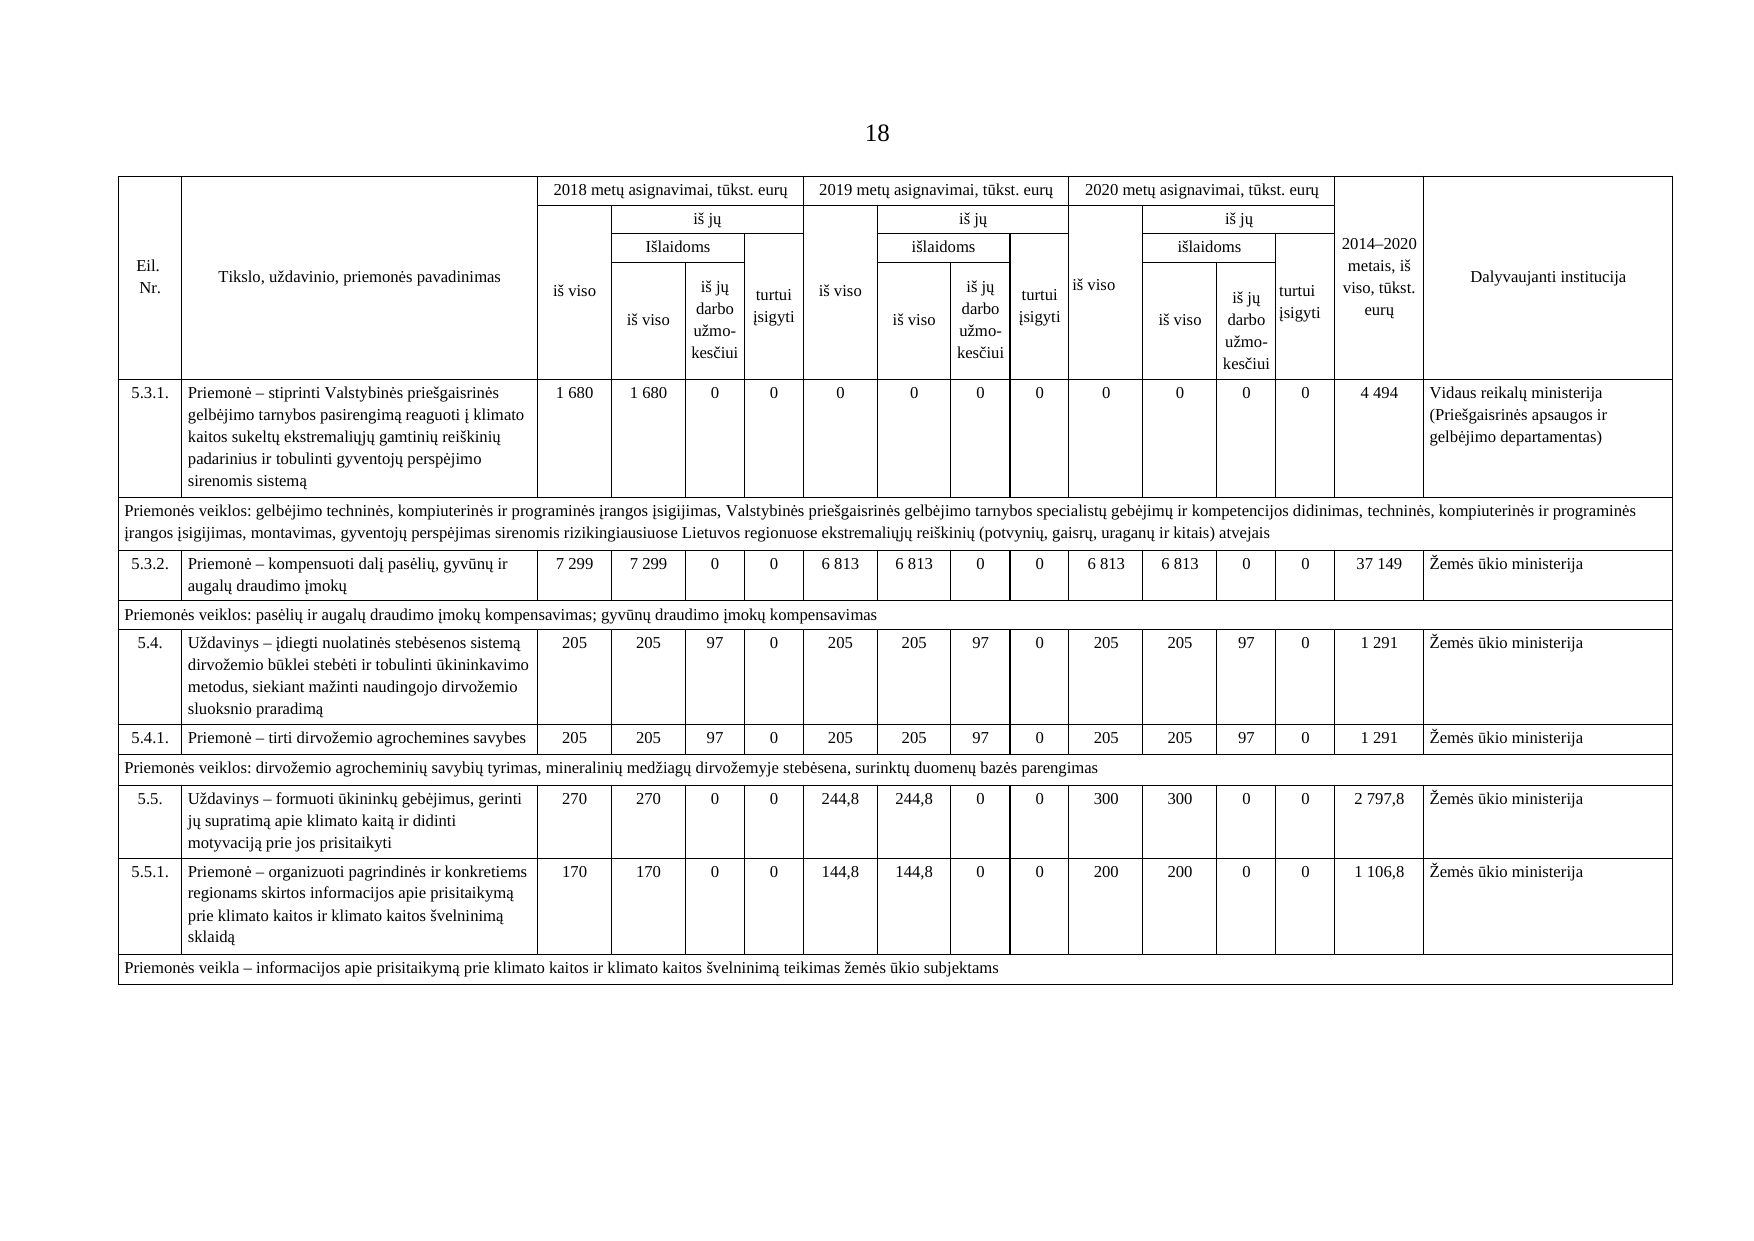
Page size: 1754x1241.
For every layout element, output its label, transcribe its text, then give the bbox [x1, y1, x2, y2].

table_cell 0 [1276, 786, 1334, 857]
table_cell 5.5. [119, 786, 181, 857]
table_cell 0 [951, 380, 1009, 497]
table_cell Priemonės veiklos: gelbėjimo techninės, kompiuterinės ir programinės įrangos įsigijimas, Valstybinės priešgaisrinės gelbėjimo tarnybos specialistų gebėjimų ir kompetencijos didinimas, techninės, kompiuterinės ir programinės įrangos įsigijimas, montavimas, gyventojų perspėjimas sirenomis rizikingiausiuose Lietuvos regionuose ekstremaliųjų reiškinių (potvynių, gaisrų, uraganų ir kitais) atvejais [119, 498, 1672, 549]
table_cell 97 [686, 630, 744, 724]
table_cell 0 [1276, 725, 1334, 754]
table_cell 0 [1011, 380, 1068, 497]
table_cell Priemonės veiklos: dirvožemio agrocheminių savybių tyrimas, mineralinių medžiagų dirvožemyje stebėsena, surinktų duomenų bazės parengimas [119, 755, 1672, 784]
table_cell 205 [612, 725, 685, 754]
table_cell 2 797,8 [1335, 786, 1423, 857]
table_cell 205 [878, 630, 950, 724]
table_cell Uždavinys – formuoti ūkininkų gebėjimus, gerinti jų supratimą apie klimato kaitą ir didinti motyvaciją prie jos prisitaikyti [182, 786, 537, 857]
table_cell 0 [686, 786, 744, 857]
table_cell 1 680 [538, 380, 611, 497]
table_cell Žemės ūkio ministerija [1424, 725, 1672, 754]
table_cell iš viso [612, 263, 685, 379]
table_header Eil. Nr. [119, 177, 181, 379]
table_cell 0 [745, 725, 803, 754]
table_cell 0 [1011, 551, 1068, 600]
table_cell 205 [538, 630, 611, 724]
table_cell 270 [612, 786, 685, 857]
table_header 2019 metų asignavimai, tūkst. eurų [804, 177, 1068, 204]
table_cell 0 [1011, 630, 1068, 724]
table_cell 0 [951, 551, 1009, 600]
table_cell 0 [745, 859, 803, 954]
table_cell 7 299 [538, 551, 611, 600]
table_header Dalyvaujanti institucija [1424, 177, 1672, 379]
table_cell 0 [1011, 786, 1068, 857]
table_cell 0 [745, 551, 803, 600]
table_cell iš viso [1143, 263, 1216, 379]
table_cell 0 [1276, 551, 1334, 600]
table_cell 6 813 [878, 551, 950, 600]
table_cell 0 [951, 859, 1009, 954]
table_cell 6 813 [1143, 551, 1216, 600]
table_cell 170 [538, 859, 611, 954]
table_cell 1 291 [1335, 630, 1423, 724]
table_cell 0 [1276, 380, 1334, 497]
table_cell 205 [1143, 725, 1216, 754]
table_cell 0 [686, 380, 744, 497]
table_cell 244,8 [804, 786, 877, 857]
table_cell 7 299 [612, 551, 685, 600]
table_cell 200 [1069, 859, 1142, 954]
table_cell Išlaidoms [612, 234, 744, 262]
table_cell 0 [1217, 380, 1275, 497]
table_cell 97 [686, 725, 744, 754]
table_cell Priemonė – stiprinti Valstybinės priešgaisrinės gelbėjimo tarnybos pasirengimą reaguoti į klimato kaitos sukeltų ekstremaliųjų gamtinių reiškinių padarinius ir tobulinti gyventojų perspėjimo sirenomis sistemą [182, 380, 537, 497]
table_cell Priemonės veiklos: pasėlių ir augalų draudimo įmokų kompensavimas; gyvūnų draudimo įmokų kompensavimas [119, 601, 1672, 629]
table_header Tikslo, uždavinio, priemonės pavadinimas [182, 177, 537, 379]
table_cell 205 [804, 725, 877, 754]
table_cell 170 [612, 859, 685, 954]
table_cell 0 [1276, 859, 1334, 954]
table_cell 1 106,8 [1335, 859, 1423, 954]
table_cell 0 [1217, 859, 1275, 954]
table_cell 0 [1011, 725, 1068, 754]
table_cell Priemonė – kompensuoti dalį pasėlių, gyvūnų ir augalų draudimo įmokų [182, 551, 537, 600]
table_cell 205 [1069, 725, 1142, 754]
table_cell Uždavinys – įdiegti nuolatinės stebėsenos sistemą dirvožemio būklei stebėti ir tobulinti ūkininkavimo metodus, siekiant mažinti naudingojo dirvožemio sluoksnio praradimą [182, 630, 537, 724]
table_cell 0 [1143, 380, 1216, 497]
table_cell 6 813 [804, 551, 877, 600]
table_cell 5.4. [119, 630, 181, 724]
table_cell iš jų [878, 206, 1068, 233]
table_cell turtui įsigyti [1011, 234, 1068, 379]
table_cell 0 [1276, 630, 1334, 724]
table_cell iš jų [1143, 206, 1334, 233]
table_cell 5.3.2. [119, 551, 181, 600]
table_cell 0 [745, 630, 803, 724]
table_cell 0 [1217, 786, 1275, 857]
table_cell Vidaus reikalų ministerija (Priešgaisrinės apsaugos ir gelbėjimo departamentas) [1424, 380, 1672, 497]
table_cell 205 [878, 725, 950, 754]
table_header 2014–2020 metais, iš viso, tūkst. eurų [1335, 177, 1423, 379]
table_header 2020 metų asignavimai, tūkst. eurų [1069, 177, 1334, 204]
table_cell 300 [1143, 786, 1216, 857]
table_cell 6 813 [1069, 551, 1142, 600]
table_cell iš jų darbo užmo-kesčiui [1217, 263, 1275, 379]
table_cell 97 [951, 630, 1009, 724]
table_cell 4 494 [1335, 380, 1423, 497]
table_cell 5.4.1. [119, 725, 181, 754]
table_cell 144,8 [878, 859, 950, 954]
table_cell 244,8 [878, 786, 950, 857]
table_cell 0 [951, 786, 1009, 857]
table_cell Žemės ūkio ministerija [1424, 551, 1672, 600]
table_cell 200 [1143, 859, 1216, 954]
table_cell iš jų darbo užmo-kesčiui [686, 263, 744, 379]
table_cell 5.3.1. [119, 380, 181, 497]
table_cell 0 [686, 859, 744, 954]
table_cell 205 [1069, 630, 1142, 724]
table_cell 0 [878, 380, 950, 497]
table_cell 37 149 [1335, 551, 1423, 600]
table_cell Priemonė – tirti dirvožemio agrochemines savybes [182, 725, 537, 754]
table_cell Priemonė – organizuoti pagrindinės ir konkretiems regionams skirtos informacijos apie prisitaikymą prie klimato kaitos ir klimato kaitos švelninimą sklaidą [182, 859, 537, 954]
table_cell iš jų [612, 206, 803, 233]
table_cell 97 [951, 725, 1009, 754]
table_cell 0 [1011, 859, 1068, 954]
table_cell 0 [1217, 551, 1275, 600]
table_cell 300 [1069, 786, 1142, 857]
table_cell 0 [804, 380, 877, 497]
table_cell iš viso [804, 206, 877, 379]
table_cell 205 [804, 630, 877, 724]
table_cell 1 291 [1335, 725, 1423, 754]
table_cell 97 [1217, 725, 1275, 754]
table_cell 0 [745, 380, 803, 497]
table_cell 205 [538, 725, 611, 754]
table_cell iš viso [1069, 206, 1142, 379]
table_cell iš jų darbo užmo-kesčiui [951, 263, 1009, 379]
table_cell 0 [1069, 380, 1142, 497]
table_cell 144,8 [804, 859, 877, 954]
table_header 2018 metų asignavimai, tūkst. eurų [538, 177, 803, 204]
table_cell 0 [745, 786, 803, 857]
table_cell 97 [1217, 630, 1275, 724]
table_cell Priemonės veikla – informacijos apie prisitaikymą prie klimato kaitos ir klimato kaitos švelninimą teikimas žemės ūkio subjektams [119, 955, 1672, 984]
table_cell Žemės ūkio ministerija [1424, 630, 1672, 724]
table_cell Žemės ūkio ministerija [1424, 786, 1672, 857]
table_cell 5.5.1. [119, 859, 181, 954]
table_cell 205 [1143, 630, 1216, 724]
table_cell turtui įsigyti [745, 234, 803, 379]
table_cell 1 680 [612, 380, 685, 497]
table_cell išlaidoms [1143, 234, 1275, 262]
table_cell išlaidoms [878, 234, 1009, 262]
table_cell 205 [612, 630, 685, 724]
table_cell 0 [686, 551, 744, 600]
table_cell 270 [538, 786, 611, 857]
table_cell iš viso [878, 263, 950, 379]
table_cell turtui įsigyti [1276, 234, 1334, 379]
table_cell iš viso [538, 206, 611, 379]
table_cell Žemės ūkio ministerija [1424, 859, 1672, 954]
